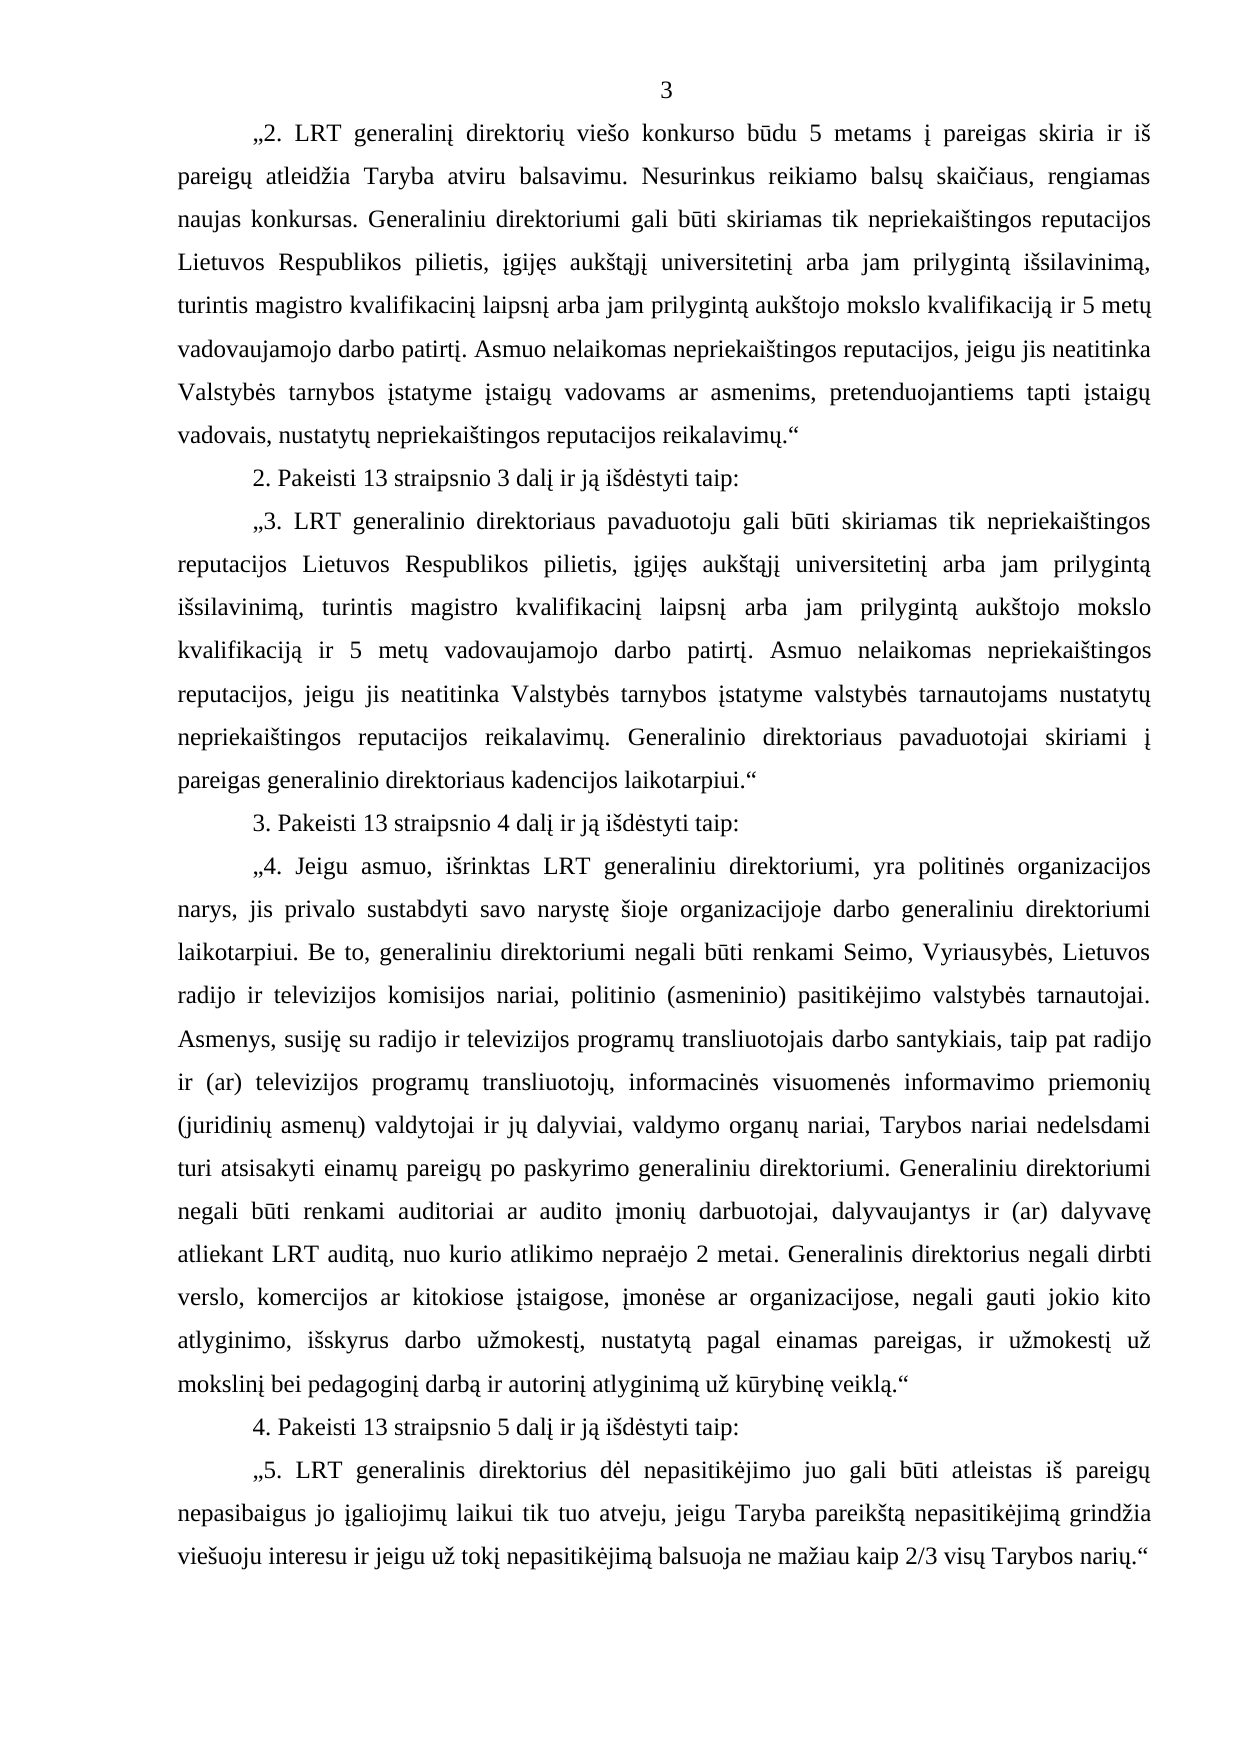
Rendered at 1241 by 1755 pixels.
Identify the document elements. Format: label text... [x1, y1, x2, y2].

text „2. LRT generalinį direktorių viešo konkurso būdu 5 metams į pareigas skiria ir iš pareigų atleidžia Taryba atviru balsavimu. Nesurinkus reikiamo balsų skaičiaus, rengiamas naujas konkursas. Generaliniu direktoriumi gali būti skiriamas tik nepriekaištingos reputacijos Lietuvos Respublikos pilietis, įgijęs aukštąjį universitetinį arba jam prilygintą išsilavinimą, turintis magistro kvalifikacinį laipsnį arba jam prilygintą aukštojo mokslo kvalifikaciją ir 5 metų vadovaujamojo darbo patirtį. Asmuo nelaikomas nepriekaištingos reputacijos, jeigu jis neatitinka Valstybės tarnybos įstatyme įstaigų vadovams ar asmenims, pretenduojantiems tapti įstaigų vadovais, nustatytų nepriekaištingos reputacijos reikalavimų.“ [177, 118, 1152, 449]
text „4. Jeigu asmuo, išrinktas LRT generaliniu direktoriumi, yra politinės organizacijos narys, jis privalo sustabdyti savo narystę šioje organizacijoje darbo generaliniu direktoriumi laikotarpiui. Be to, generaliniu direktoriumi negali būti renkami Seimo, Vyriausybės, Lietuvos radijo ir televizijos komisijos nariai, politinio (asmeninio) pasitikėjimo valstybės tarnautojai. Asmenys, susiję su radijo ir televizijos programų transliuotojais darbo santykiais, taip pat radijo ir (ar) televizijos programų transliuotojų, informacinės visuomenės informavimo priemonių (juridinių asmenų) valdytojai ir jų dalyviai, valdymo organų nariai, Tarybos nariai nedelsdami turi atsisakyti einamų pareigų po paskyrimo generaliniu direktoriumi. Generaliniu direktoriumi negali būti renkami auditoriai ar audito įmonių darbuotojai, dalyvaujantys ir (ar) dalyvavę atliekant LRT auditą, nuo kurio atlikimo nepraėjo 2 metai. Generalinis direktorius negali dirbti verslo, komercijos ar kitokiose įstaigose, įmonėse ar organizacijose, negali gauti jokio kito atlyginimo, išskyrus darbo užmokestį, nustatytą pagal einamas pareigas, ir užmokestį už mokslinį bei pedagoginį darbą ir autorinį atlyginimą už kūrybinę veiklą.“ [177, 851, 1152, 1397]
text 4. Pakeisti 13 straipsnio 5 dalį ir ją išdėstyti taip: [177, 1412, 1152, 1441]
text 3. Pakeisti 13 straipsnio 4 dalį ir ją išdėstyti taip: [177, 808, 1152, 837]
text „3. LRT generalinio direktoriaus pavaduotoju gali būti skiriamas tik nepriekaištingos reputacijos Lietuvos Respublikos pilietis, įgijęs aukštąjį universitetinį arba jam prilygintą išsilavinimą, turintis magistro kvalifikacinį laipsnį arba jam prilygintą aukštojo mokslo kvalifikaciją ir 5 metų vadovaujamojo darbo patirtį. Asmuo nelaikomas nepriekaištingos reputacijos, jeigu jis neatitinka Valstybės tarnybos įstatyme valstybės tarnautojams nustatytų nepriekaištingos reputacijos reikalavimų. Generalinio direktoriaus pavaduotojai skiriami į pareigas generalinio direktoriaus kadencijos laikotarpiui.“ [177, 506, 1152, 794]
text 2. Pakeisti 13 straipsnio 3 dalį ir ją išdėstyti taip: [177, 463, 1152, 492]
text „5. LRT generalinis direktorius dėl nepasitikėjimo juo gali būti atleistas iš pareigų nepasibaigus jo įgaliojimų laikui tik tuo atveju, jeigu Taryba pareikštą nepasitikėjimą grindžia viešuoju interesu ir jeigu už tokį nepasitikėjimą balsuoja ne mažiau kaip 2/3 visų Tarybos narių.“ [177, 1455, 1152, 1570]
